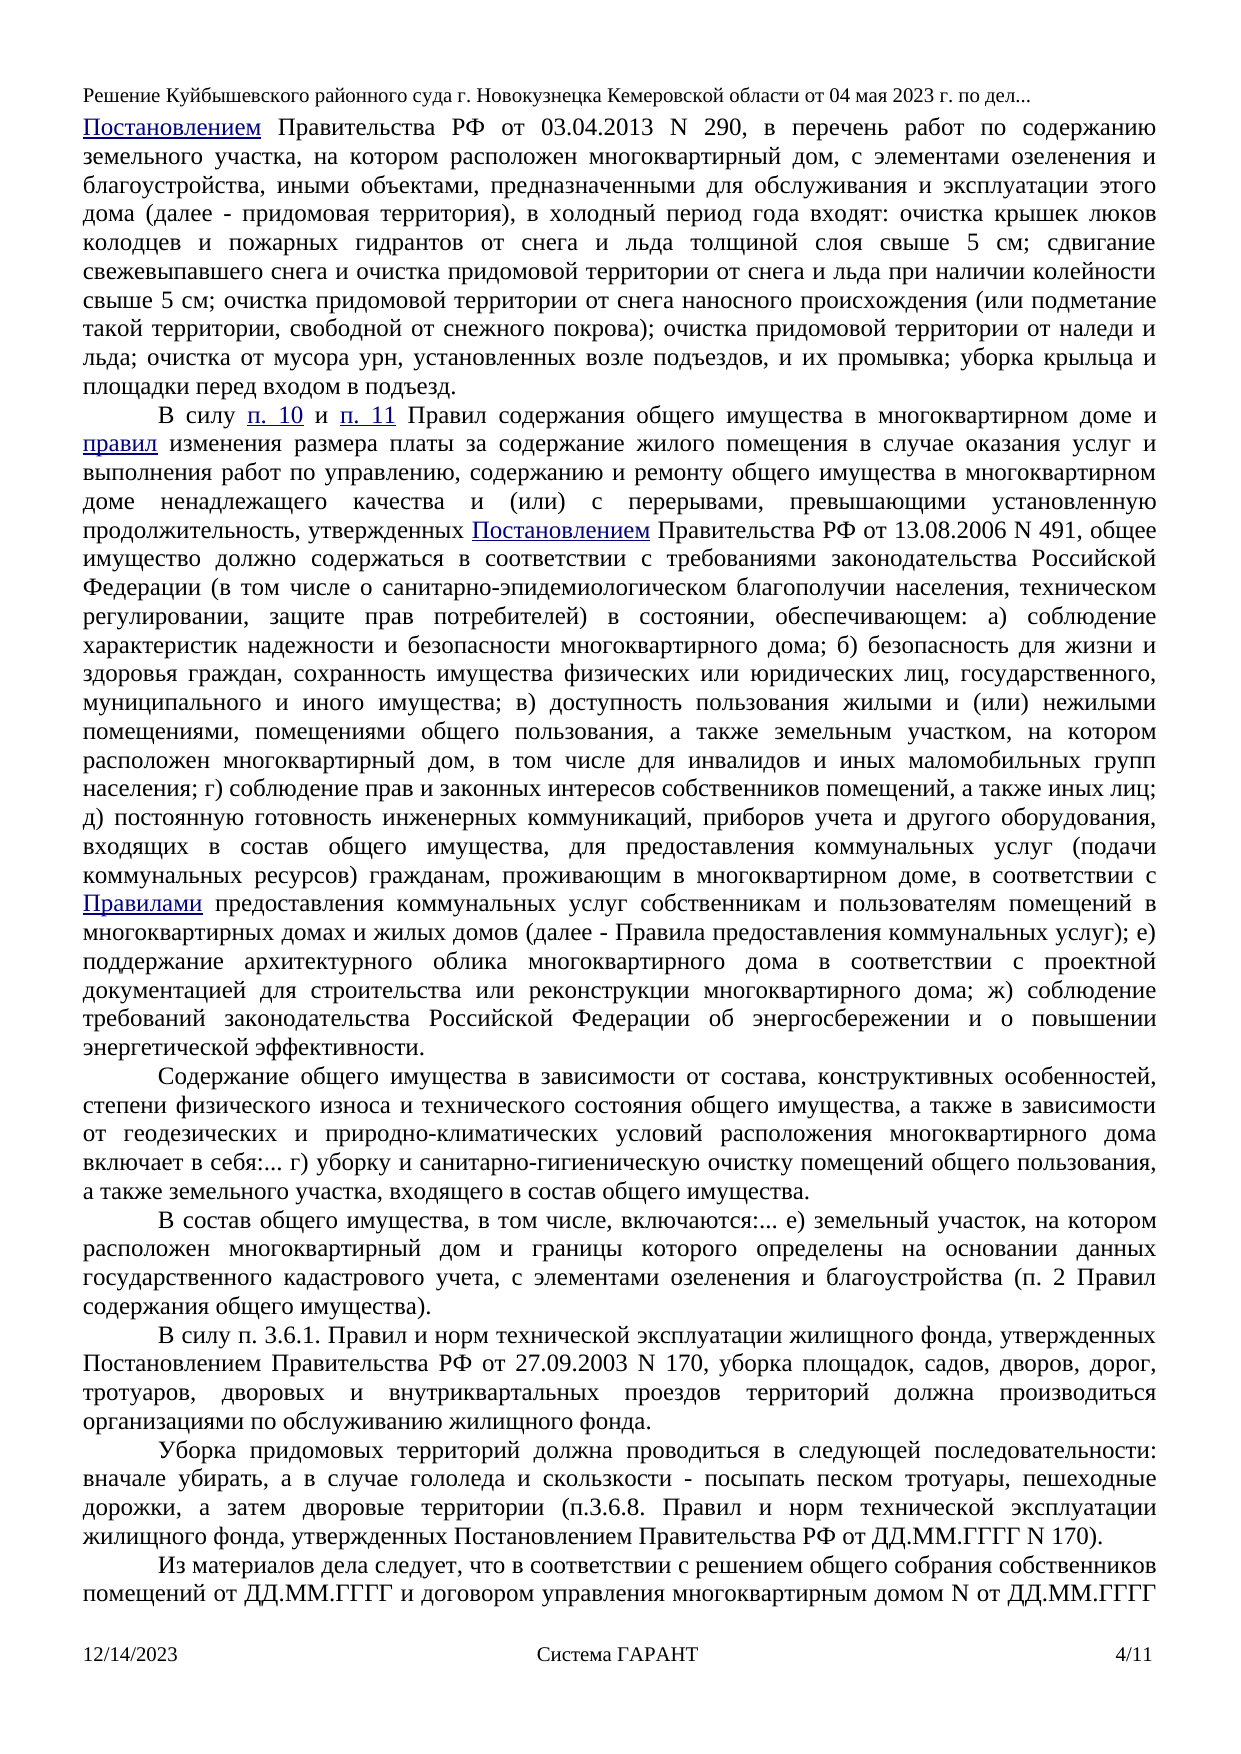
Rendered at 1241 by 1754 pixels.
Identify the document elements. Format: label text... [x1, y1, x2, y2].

text Уборка придомовых территорий должна проводиться в следующей последовательности: вначале убирать, а в случае гололеда и скользкости - посыпать песком тротуары, пешеходные дорожки, а затем дворовые территории (п.3.6.8. Правил и норм технической эксплуатации жилищного фонда, утвержденных Постановлением Правительства РФ от ДД.ММ.ГГГГ N 170). [83, 1435, 1157, 1550]
text Постановлением Правительства РФ от 03.04.2013 N 290, в перечень работ по содержанию земельного участка, на котором расположен многоквартирный дом, с элементами озеленения и благоустройства, иными объектами, предназначенными для обслуживания и эксплуатации этого дома (далее - придомовая территория), в холодный период года входят: очистка крышек люков колодцев и пожарных гидрантов от снега и льда толщиной слоя свыше 5 см; сдвигание свежевыпавшего снега и очистка придомовой территории от снега и льда при наличии колейности свыше 5 см; очистка придомовой территории от снега наносного происхождения (или подметание такой территории, свободной от снежного покрова); очистка придомовой территории от наледи и льда; очистка от мусора урн, установленных возле подъездов, и их промывка; уборка крыльца и площадки перед входом в подъезд. [83, 112, 1157, 400]
text В силу п. 3.6.1. Правил и норм технической эксплуатации жилищного фонда, утвержденных Постановлением Правительства РФ от 27.09.2003 N 170, уборка площадок, садов, дворов, дорог, тротуаров, дворовых и внутриквартальных проездов территорий должна производиться организациями по обслуживанию жилищного фонда. [83, 1320, 1157, 1435]
text В состав общего имущества, в том числе, включаются:... е) земельный участок, на котором расположен многоквартирный дом и границы которого определены на основании данных государственного кадастрового учета, с элементами озеленения и благоустройства (п. 2 Правил содержания общего имущества). [83, 1205, 1157, 1320]
text Из материалов дела следует, что в соответствии с решением общего собрания собственников помещений от ДД.ММ.ГГГГ и договором управления многоквартирным домом N от ДД.ММ.ГГГГ [83, 1550, 1157, 1607]
text Содержание общего имущества в зависимости от состава, конструктивных особенностей, степени физического износа и технического состояния общего имущества, а также в зависимости от геодезических и природно-климатических условий расположения многоквартирного дома включает в себя:... г) уборку и санитарно-гигиеническую очистку помещений общего пользования, а также земельного участка, входящего в состав общего имущества. [83, 1061, 1157, 1205]
text В силу п. 10 и п. 11 Правил содержания общего имущества в многоквартирном доме и правил изменения размера платы за содержание жилого помещения в случае оказания услуг и выполнения работ по управлению, содержанию и ремонту общего имущества в многоквартирном доме ненадлежащего качества и (или) с перерывами, превышающими установленную продолжительность, утвержденных Постановлением Правительства РФ от 13.08.2006 N 491, общее имущество должно содержаться в соответствии с требованиями законодательства Российской Федерации (в том числе о санитарно-эпидемиологическом благополучии населения, техническом регулировании, защите прав потребителей) в состоянии, обеспечивающем: а) соблюдение характеристик надежности и безопасности многоквартирного дома; б) безопасность для жизни и здоровья граждан, сохранность имущества физических или юридических лиц, государственного, муниципального и иного имущества; в) доступность пользования жилыми и (или) нежилыми помещениями, помещениями общего пользования, а также земельным участком, на котором расположен многоквартирный дом, в том числе для инвалидов и иных маломобильных групп населения; г) соблюдение прав и законных интересов собственников помещений, а также иных лиц; д) постоянную готовность инженерных коммуникаций, приборов учета и другого оборудования, входящих в состав общего имущества, для предоставления коммунальных услуг (подачи коммунальных ресурсов) гражданам, проживающим в многоквартирном доме, в соответствии с Правилами предоставления коммунальных услуг собственникам и пользователям помещений в многоквартирных домах и жилых домов (далее - Правила предоставления коммунальных услуг); е) поддержание архитектурного облика многоквартирного дома в соответствии с проектной документацией для строительства или реконструкции многоквартирного дома; ж) соблюдение требований законодательства Российской Федерации об энергосбережении и о повышении энергетической эффективности. [83, 400, 1157, 1061]
